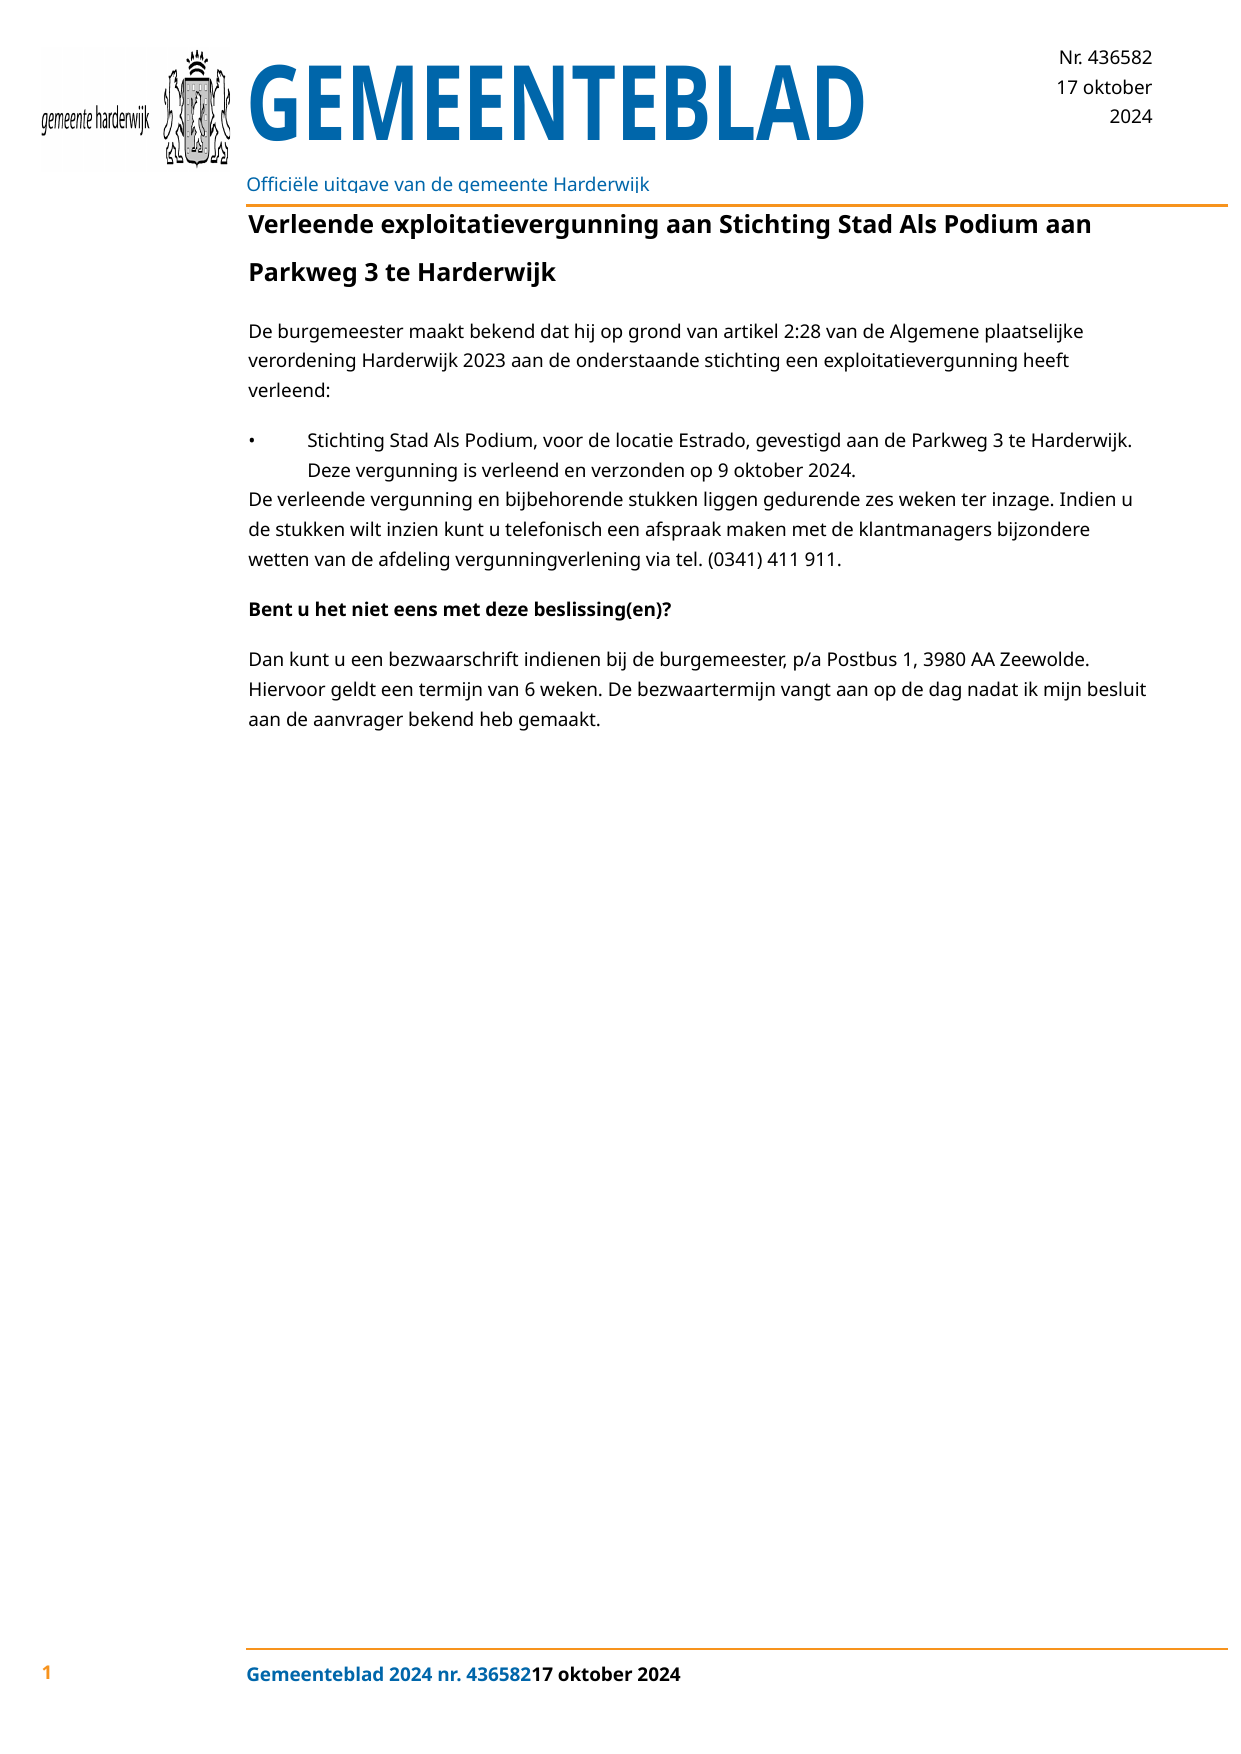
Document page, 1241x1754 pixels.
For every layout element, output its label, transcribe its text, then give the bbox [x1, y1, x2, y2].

text Bent u het niet eens met deze beslissing(en)? [248, 596, 1152, 622]
text Dan kunt u een bezwaarschrift indienen bij de burgemeester, p/a Postbus 1, 3980 AA Zeewolde. Hiervoor geldt een termijn van 6 weken. De bezwaartermijn vangt aan op de dag nadat ik mijn besluit aan de aanvrager bekend heb gemaakt. [248, 647, 1152, 732]
list Stichting Stad Als Podium, voor de locatie Estrado, gevestigd aan de Parkweg 3 te Harderwijk. Deze vergunning is verleend en verzonden op 9 oktober 2024. [248, 427, 1152, 483]
text De verleende vergunning en bijbehorende stukken liggen gedurende zes weken ter inzage. Indien u de stukken wilt inzien kunt u telefonisch een afspraak maken met de klantmanagers bijzondere wetten van de afdeling vergunningverlening via tel. (0341) 411 911. [248, 487, 1152, 572]
picture [41, 47, 231, 172]
text Verleende exploitatievergunning aan Stichting Stad Als Podium aan Parkweg 3 te Harderwijk [248, 207, 1152, 288]
text De burgemeester maakt bekend dat hij op grond van artikel 2:28 van de Algemene plaatselijke verordening Harderwijk 2023 aan de onderstaande stichting een exploitatievergunning heeft verleend: [248, 318, 1152, 403]
